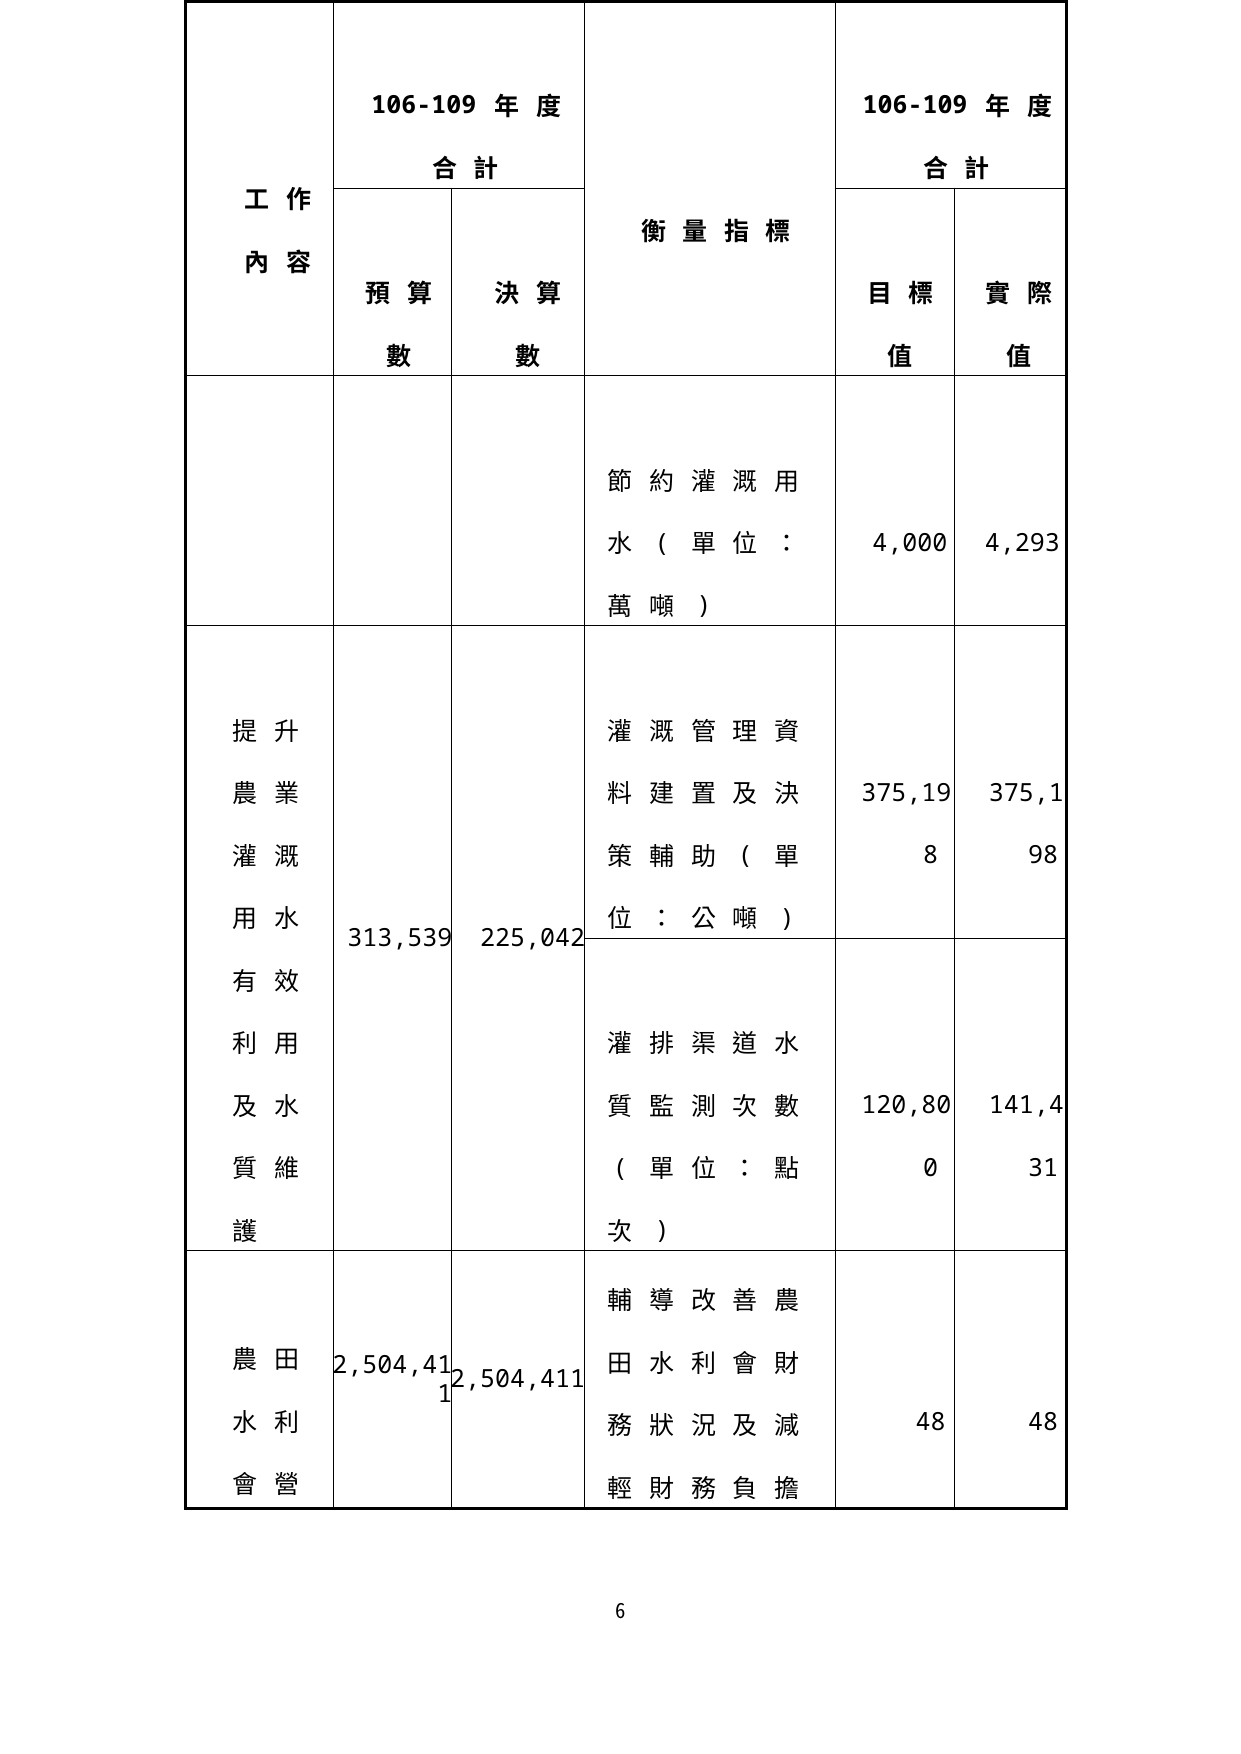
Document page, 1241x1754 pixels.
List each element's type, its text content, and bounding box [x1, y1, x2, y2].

table_cell 灌排渠道水質監測次數(單位：點次) [585, 939, 835, 1250]
table_cell 48 [836, 1251, 954, 1507]
table_cell 48 [955, 1251, 1065, 1507]
table_cell [187, 376, 333, 625]
table_cell 目標值 [836, 189, 954, 375]
table_cell 375,198 [955, 626, 1065, 937]
table_cell 313,539 [334, 626, 451, 1250]
table_cell 實際值 [955, 189, 1065, 375]
table_cell 提升農業灌溉用水有效利用及水質維護 [187, 626, 333, 1250]
table_cell 375,198 [836, 626, 954, 937]
table_cell 2,504,411 [334, 1251, 451, 1507]
table_cell 225,042 [452, 626, 584, 1250]
table_header 106-109年度合計 [334, 3, 584, 187]
table_cell 決算數 [452, 189, 584, 375]
table_cell 4,000 [836, 376, 954, 625]
table_cell 農田水利會營 [187, 1251, 333, 1507]
table_cell 節約灌溉用水(單位：萬噸) [585, 376, 835, 625]
table_cell 2,504,411 [452, 1251, 584, 1507]
table_cell 預算數 [334, 189, 451, 375]
table_cell 輔導改善農田水利會財務狀況及減輕財務負擔 [585, 1251, 835, 1507]
table_header 衡量指標 [585, 3, 835, 375]
table_cell 141,431 [955, 939, 1065, 1250]
table_cell [452, 376, 584, 625]
table_cell 120,800 [836, 939, 954, 1250]
table_header 106-109年度合計 [836, 3, 1065, 187]
table_cell [334, 376, 451, 625]
table_cell 4,293 [955, 376, 1065, 625]
table_cell 灌溉管理資料建置及決策輔助(單位：公噸) [585, 626, 835, 937]
table_header 工作內容 [187, 3, 333, 375]
